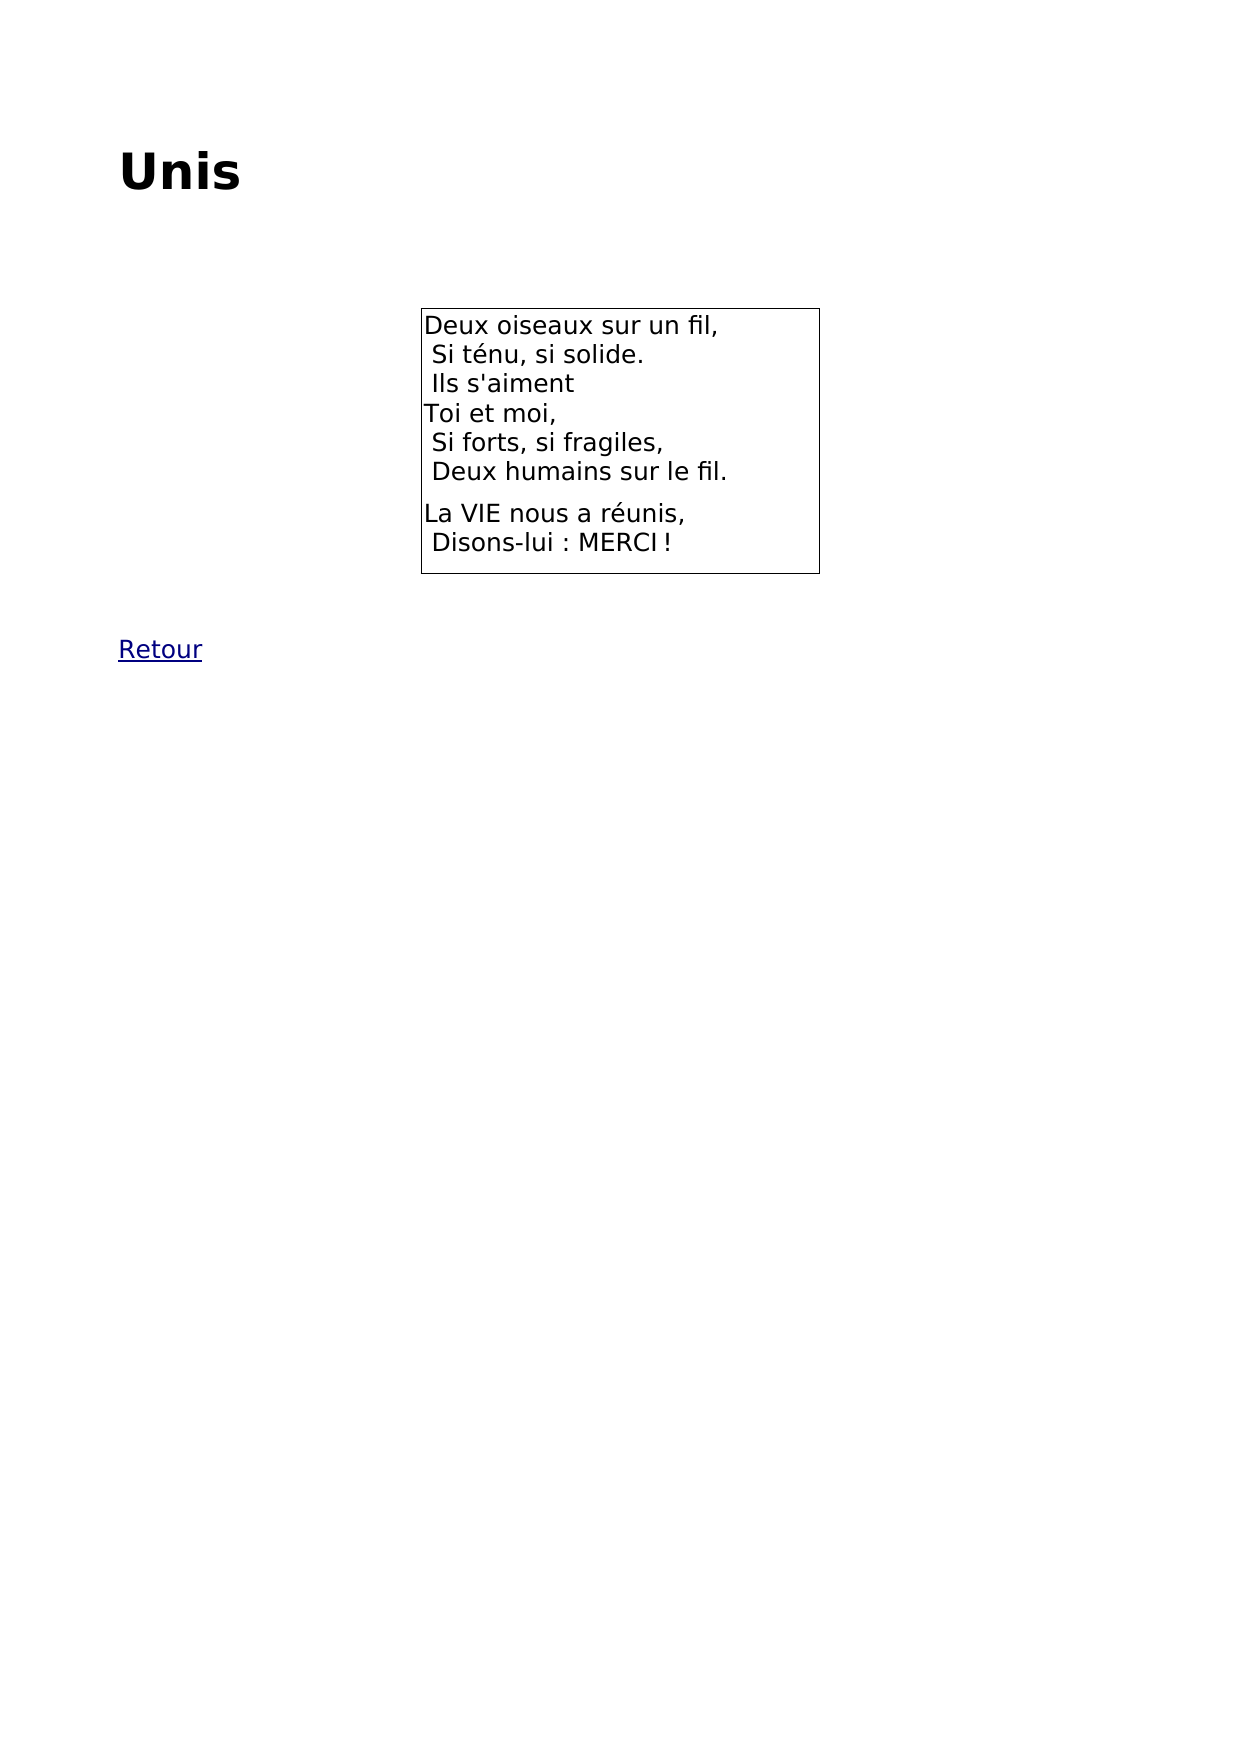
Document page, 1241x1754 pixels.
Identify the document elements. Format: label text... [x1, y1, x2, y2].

subtitle Unis [118, 143, 1122, 201]
text Retour [118, 635, 1122, 664]
table_header Deux oiseaux sur un fil, Si ténu, si solide. Ils s'aiment Toi et moi, Si forts, si fragiles, Deux humains sur le fil. La VIE nous a réunis, Disons-lui : MERCI ! [422, 309, 819, 573]
